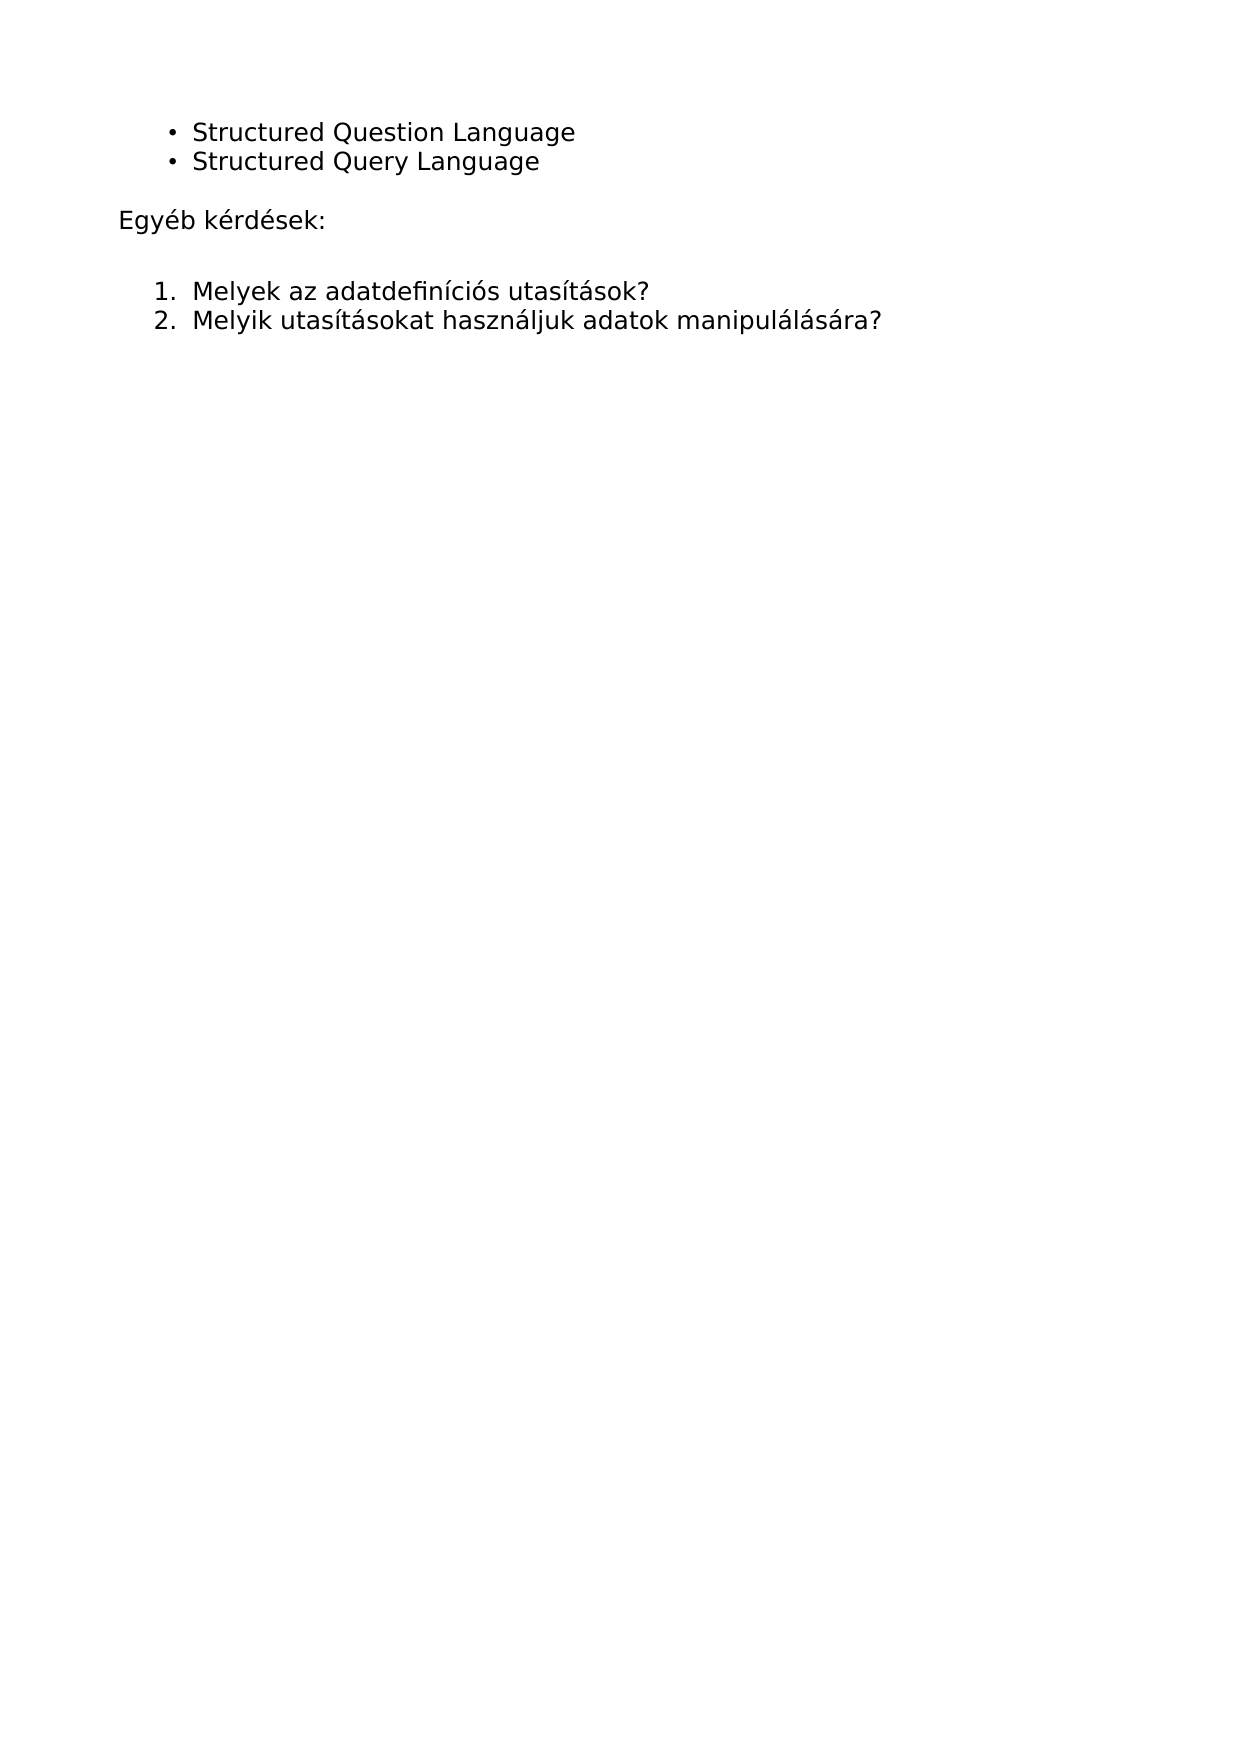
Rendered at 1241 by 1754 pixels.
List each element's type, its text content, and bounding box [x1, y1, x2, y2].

text Egyéb kérdések: [118, 206, 1122, 235]
list Melyek az adatdefiníciós utasítások? [177, 277, 1122, 306]
list Melyik utasításokat használjuk adatok manipulálására? [177, 306, 1122, 335]
list Structured Question Language [177, 118, 1122, 147]
list Structured Query Language [177, 147, 1122, 176]
